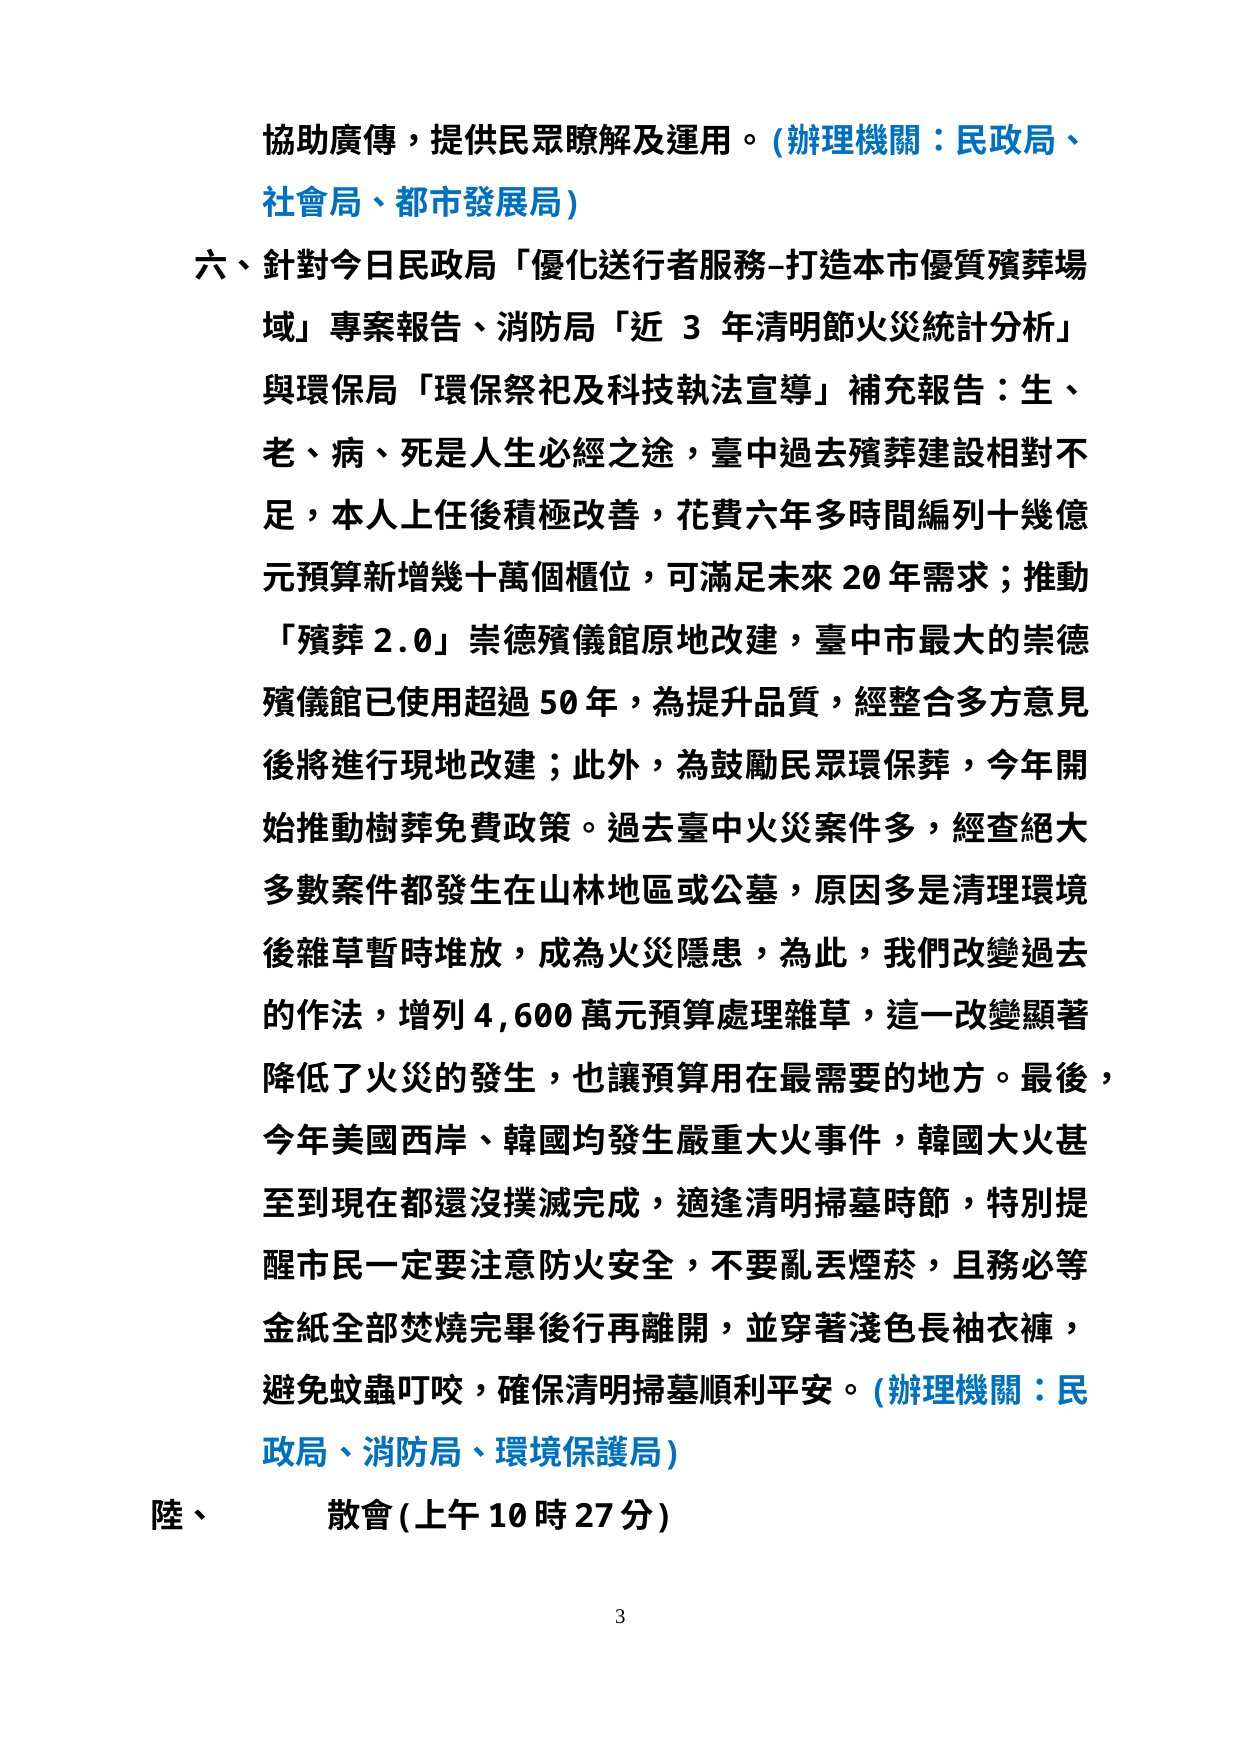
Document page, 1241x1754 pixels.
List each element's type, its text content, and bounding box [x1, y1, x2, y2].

list 清水區一棟屋齡近50年的大樓，在3月22日凌晨塌陷，經鑑定建物結構受損，已成為危樓，因此不能再居住，市府協助媒合10位弱勢戶完成安頓，其中8位居民媒合至其他租屋處、另有1位依親、1位自行租屋。有鑑於此，民眾關心住家房屋安全問題，都發局已製作鑑定房屋、修繕補助等資訊圖卡，請積極宣傳，也可透過區里系統協助廣傳，提供民眾瞭解及運用。(辦理機關：民政局、社會局、都市發展局) [194, 96, 1090, 221]
list 散會(上午10時27分) [150, 1471, 1090, 1534]
list 針對今日民政局「優化送行者服務–打造本市優質殯葬場域」專案報告、消防局「近 3 年清明節火災統計分析」與環保局「環保祭祀及科技執法宣導」補充報告：生、老、病、死是人生必經之途，臺中過去殯葬建設相對不足，本人上任後積極改善，花費六年多時間編列十幾億元預算新增幾十萬個櫃位，可滿足未來20年需求；推動「殯葬2.0」崇德殯儀館原地改建，臺中市最大的崇德殯儀館已使用超過50年，為提升品質，經整合多方意見後將進行現地改建；此外，為鼓勵民眾環保葬，今年開始推動樹葬免費政策。過去臺中火災案件多，經查絕大多數案件都發生在山林地區或公墓，原因多是清理環境後雜草暫時堆放，成為火災隱患，為此，我們改變過去的作法，增列4,600萬元預算處理雜草，這一改變顯著降低了火災的發生，也讓預算用在最需要的地方。最後，今年美國西岸、韓國均發生嚴重大火事件，韓國大火甚至到現在都還沒撲滅完成，適逢清明掃墓時節，特別提醒市民一定要注意防火安全，不要亂丟煙菸，且務必等金紙全部焚燒完畢後行再離開，並穿著淺色長袖衣褲，避免蚊蟲叮咬，確保清明掃墓順利平安。(辦理機關：民政局、消防局、環境保護局) [194, 221, 1090, 1471]
